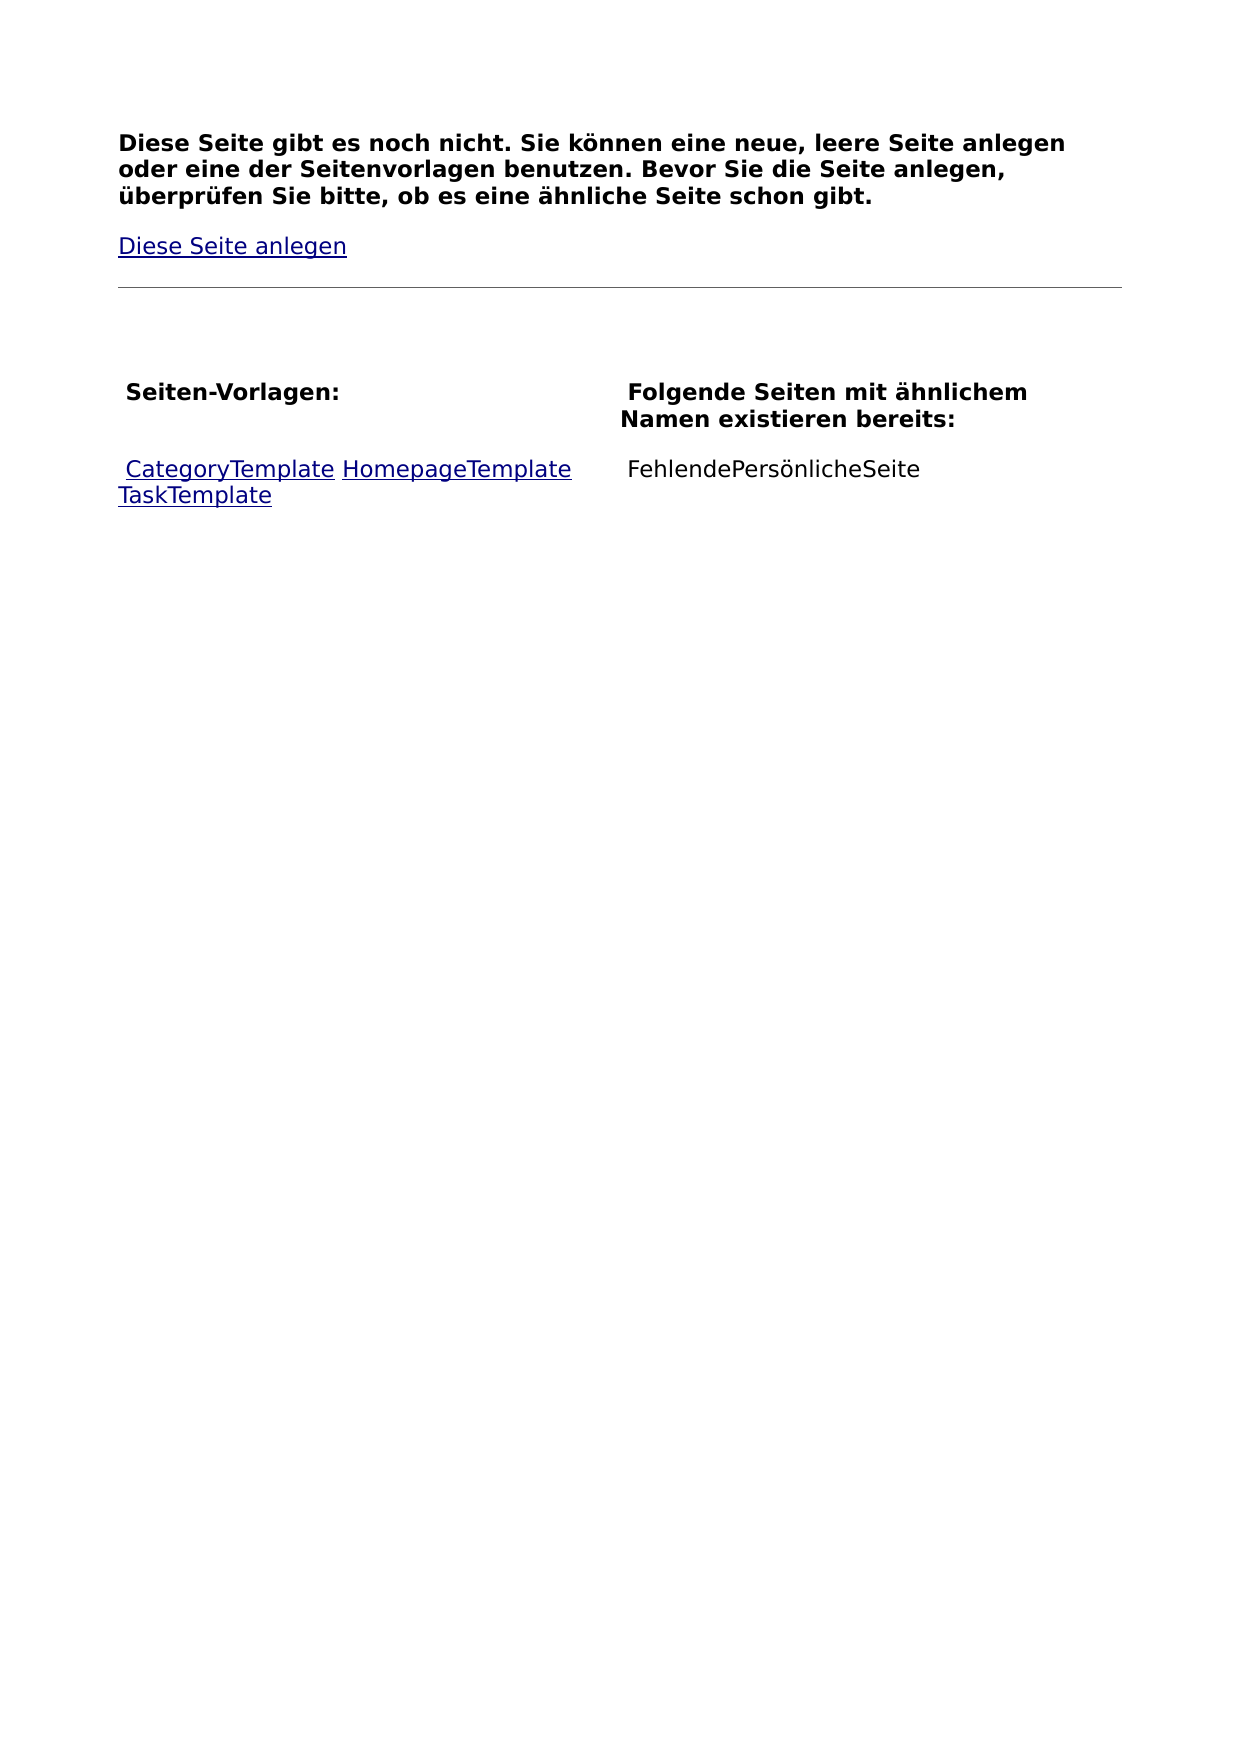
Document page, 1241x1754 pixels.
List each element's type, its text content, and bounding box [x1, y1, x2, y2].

table_header Seiten-Vorlagen: [118, 367, 620, 444]
text Diese Seite anlegen [118, 233, 1122, 260]
table_cell FehlendePersönlicheSeite [620, 444, 1122, 521]
table_header Folgende Seiten mit ähnlichem Namen existieren bereits: [620, 367, 1122, 444]
text Diese Seite gibt es noch nicht. Sie können eine neue, leere Seite anlegen oder eine der Seitenvorlagen benutzen. Bevor Sie die Seite anlegen, überprüfen Sie bitte, ob es eine ähnliche Seite schon gibt. [118, 130, 1122, 210]
table_cell CategoryTemplate HomepageTemplate TaskTemplate [118, 444, 620, 521]
